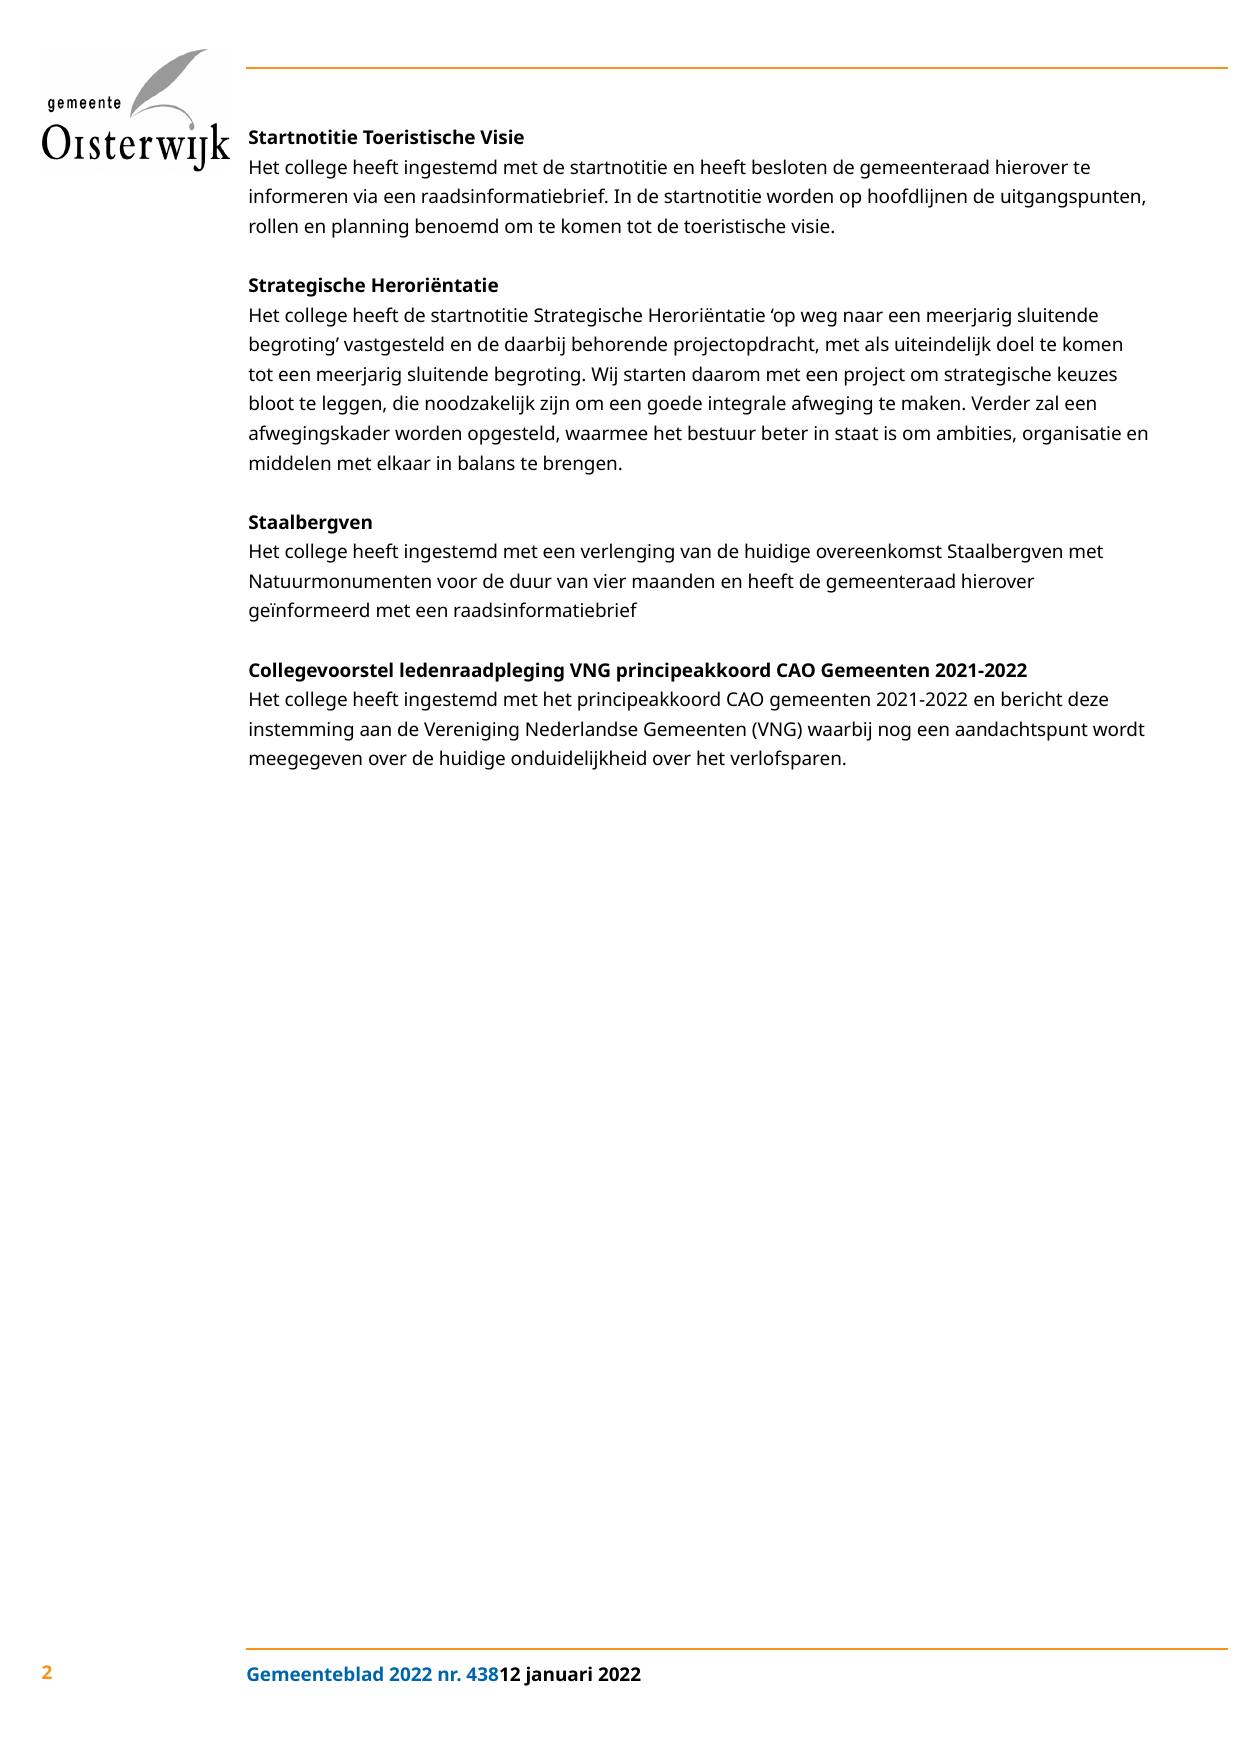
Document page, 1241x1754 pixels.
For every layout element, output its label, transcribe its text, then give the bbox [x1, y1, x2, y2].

text Collegevoorstel ledenraadpleging VNG principeakkoord CAO Gemeenten 2021-2022 [248, 657, 1152, 683]
text Het college heeft ingestemd met een verlenging van de huidige overeenkomst Staalbergven met Natuurmonumenten voor de duur van vier maanden en heeft de gemeenteraad hierover geïnformeerd met een raadsinformatiebrief [248, 538, 1152, 623]
text Startnotitie Toeristische Visie [248, 124, 1152, 150]
text Het college heeft de startnotitie Strategische Heroriëntatie ‘op weg naar een meerjarig sluitende begroting’ vastgesteld en de daarbij behorende projectopdracht, met als uiteindelijk doel te komen tot een meerjarig sluitende begroting. Wij starten daarom met een project om strategische keuzes bloot te leggen, die noodzakelijk zijn om een goede integrale afweging te maken. Verder zal een afwegingskader worden opgesteld, waarmee het bestuur beter in staat is om ambities, organisatie en middelen met elkaar in balans te brengen. [248, 302, 1152, 476]
text Het college heeft ingestemd met het principeakkoord CAO gemeenten 2021-2022 en bericht deze instemming aan de Vereniging Nederlandse Gemeenten (VNG) waarbij nog een aandachtspunt wordt meegegeven over de huidige onduidelijkheid over het verlofsparen. [248, 686, 1152, 771]
text Staalbergven [248, 509, 1152, 535]
picture [41, 47, 231, 172]
text Het college heeft ingestemd met de startnotitie en heeft besloten de gemeenteraad hierover te informeren via een raadsinformatiebrief. In de startnotitie worden op hoofdlijnen de uitgangspunten, rollen en planning benoemd om te komen tot de toeristische visie. [248, 154, 1152, 239]
text Strategische Heroriëntatie [248, 272, 1152, 298]
